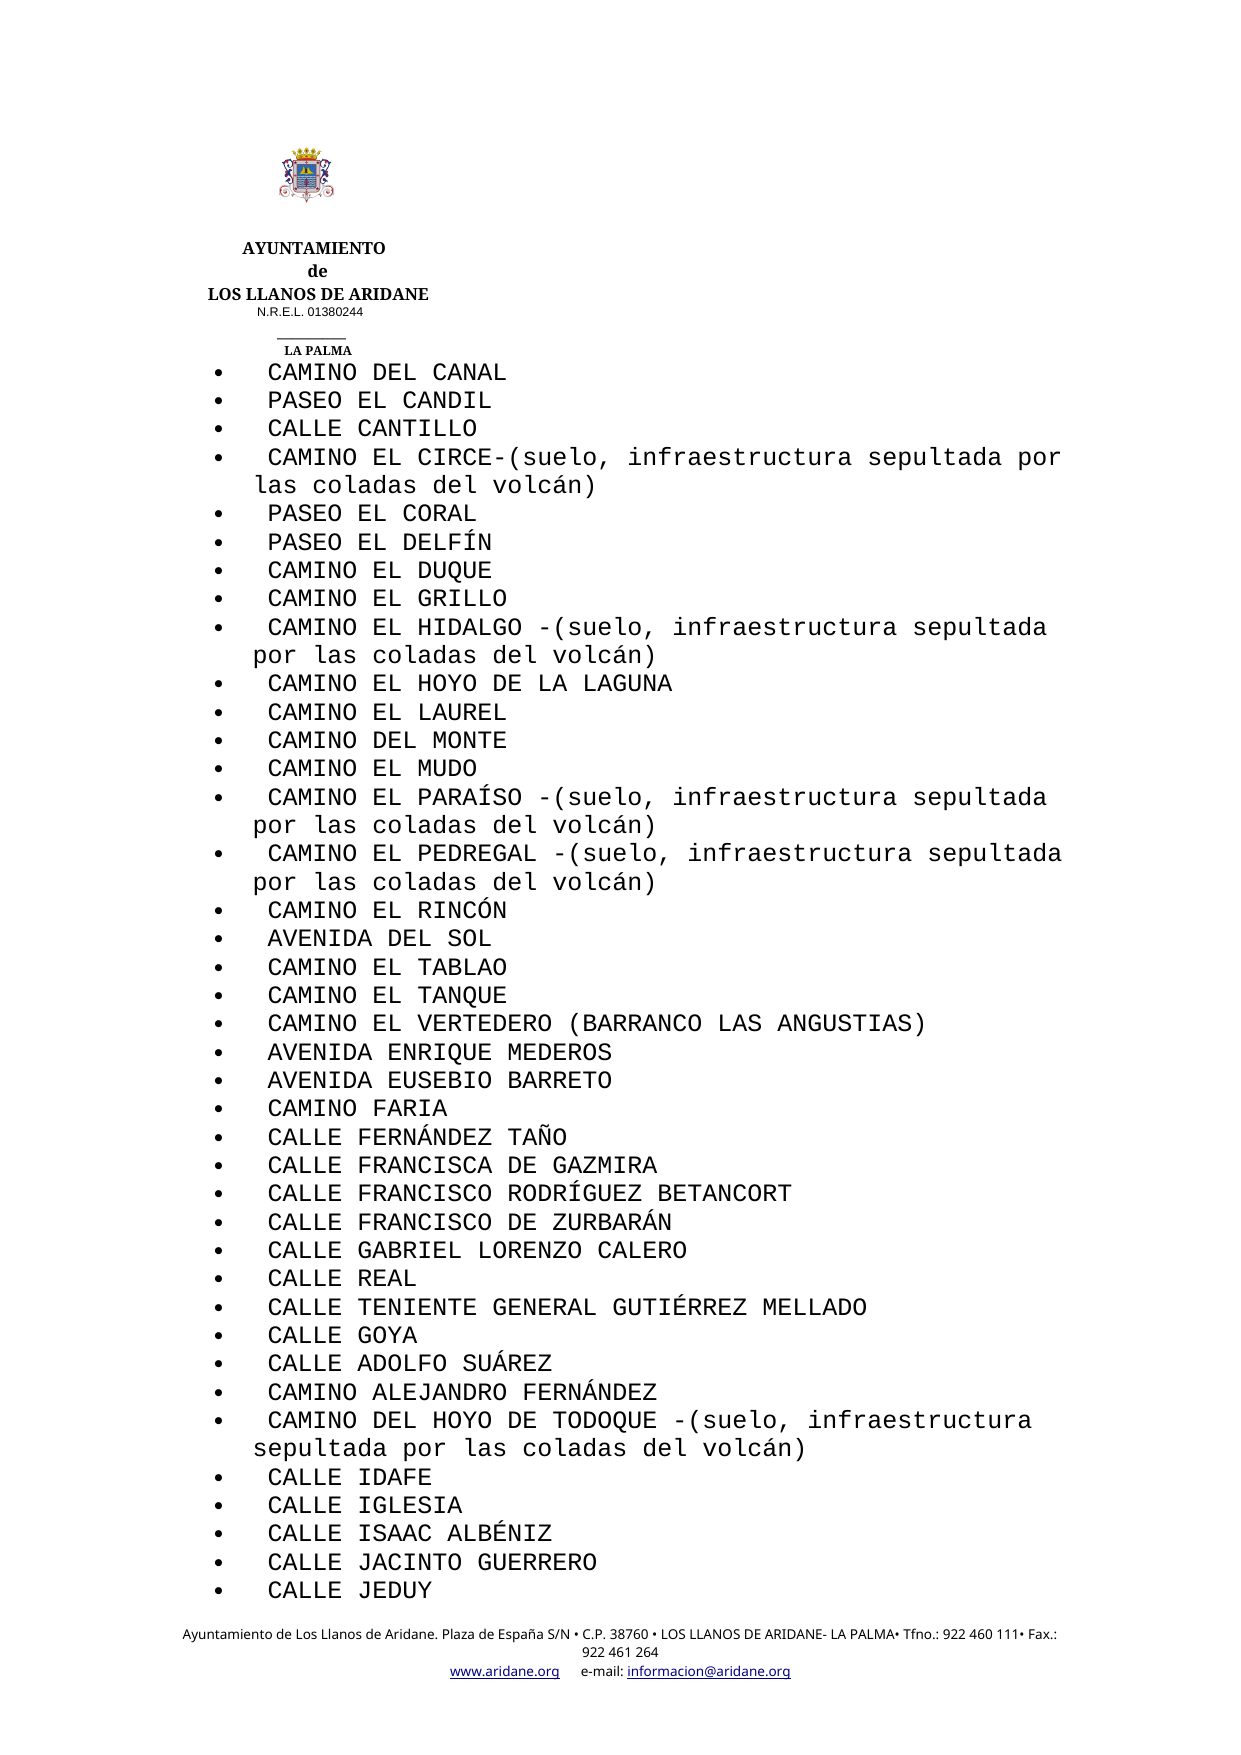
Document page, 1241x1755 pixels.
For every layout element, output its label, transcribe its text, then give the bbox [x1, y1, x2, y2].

list CAMINO DEL CANAL [215, 359, 1063, 387]
list CAMINO EL HIDALGO -(suelo, infraestructura sepultada por las coladas del volcán) [215, 614, 1063, 671]
list CAMINO EL CIRCE-(suelo, infraestructura sepultada por las coladas del volcán) [215, 444, 1063, 501]
list CALLE FERNÁNDEZ TAÑO [215, 1124, 1063, 1152]
list AVENIDA DEL SOL [215, 926, 1063, 954]
list AVENIDA ENRIQUE MEDEROS [215, 1039, 1063, 1067]
list PASEO EL DELFÍN [215, 529, 1063, 557]
list CALLE IGLESIA [215, 1492, 1063, 1521]
list CAMINO DEL HOYO DE TODOQUE -(suelo, infraestructura sepultada por las coladas del volcán) [215, 1407, 1063, 1464]
list CALLE JACINTO GUERRERO [215, 1549, 1063, 1577]
list CALLE FRANCISCA DE GAZMIRA [215, 1152, 1063, 1181]
list CALLE TENIENTE GENERAL GUTIÉRREZ MELLADO [215, 1294, 1063, 1322]
list CALLE GABRIEL LORENZO CALERO [215, 1237, 1063, 1266]
list CAMINO ALEJANDRO FERNÁNDEZ [215, 1379, 1063, 1407]
list CAMINO DEL MONTE [215, 727, 1063, 756]
list PASEO EL CANDIL [215, 387, 1063, 416]
list CALLE FRANCISCO RODRÍGUEZ BETANCORT [215, 1181, 1063, 1209]
list CAMINO EL HOYO DE LA LAGUNA [215, 671, 1063, 699]
list CAMINO EL TABLAO [215, 954, 1063, 982]
list CALLE REAL [215, 1266, 1063, 1294]
list CALLE IDAFE [215, 1464, 1063, 1492]
list PASEO EL CORAL [215, 501, 1063, 529]
list CAMINO EL PARAÍSO -(suelo, infraestructura sepultada por las coladas del volcán) [215, 784, 1063, 841]
list CAMINO EL TANQUE [215, 982, 1063, 1011]
list AVENIDA EUSEBIO BARRETO [215, 1067, 1063, 1096]
list CAMINO EL PEDREGAL -(suelo, infraestructura sepultada por las coladas del volcán) [215, 841, 1063, 897]
list CAMINO EL GRILLO [215, 586, 1063, 614]
list CAMINO FARIA [215, 1096, 1063, 1124]
list CAMINO EL DUQUE [215, 557, 1063, 586]
list CALLE GOYA [215, 1322, 1063, 1351]
list CALLE CANTILLO [215, 416, 1063, 444]
list CALLE JEDUY [215, 1577, 1063, 1606]
list CALLE FRANCISCO DE ZURBARÁN [215, 1209, 1063, 1237]
list CALLE ISAAC ALBÉNIZ [215, 1521, 1063, 1549]
list CAMINO EL RINCÓN [215, 897, 1063, 926]
list CALLE ADOLFO SUÁREZ [215, 1351, 1063, 1379]
list CAMINO EL VERTEDERO (BARRANCO LAS ANGUSTIAS) [215, 1011, 1063, 1039]
list CAMINO EL MUDO [215, 756, 1063, 784]
list CAMINO EL LAUREL [215, 699, 1063, 727]
